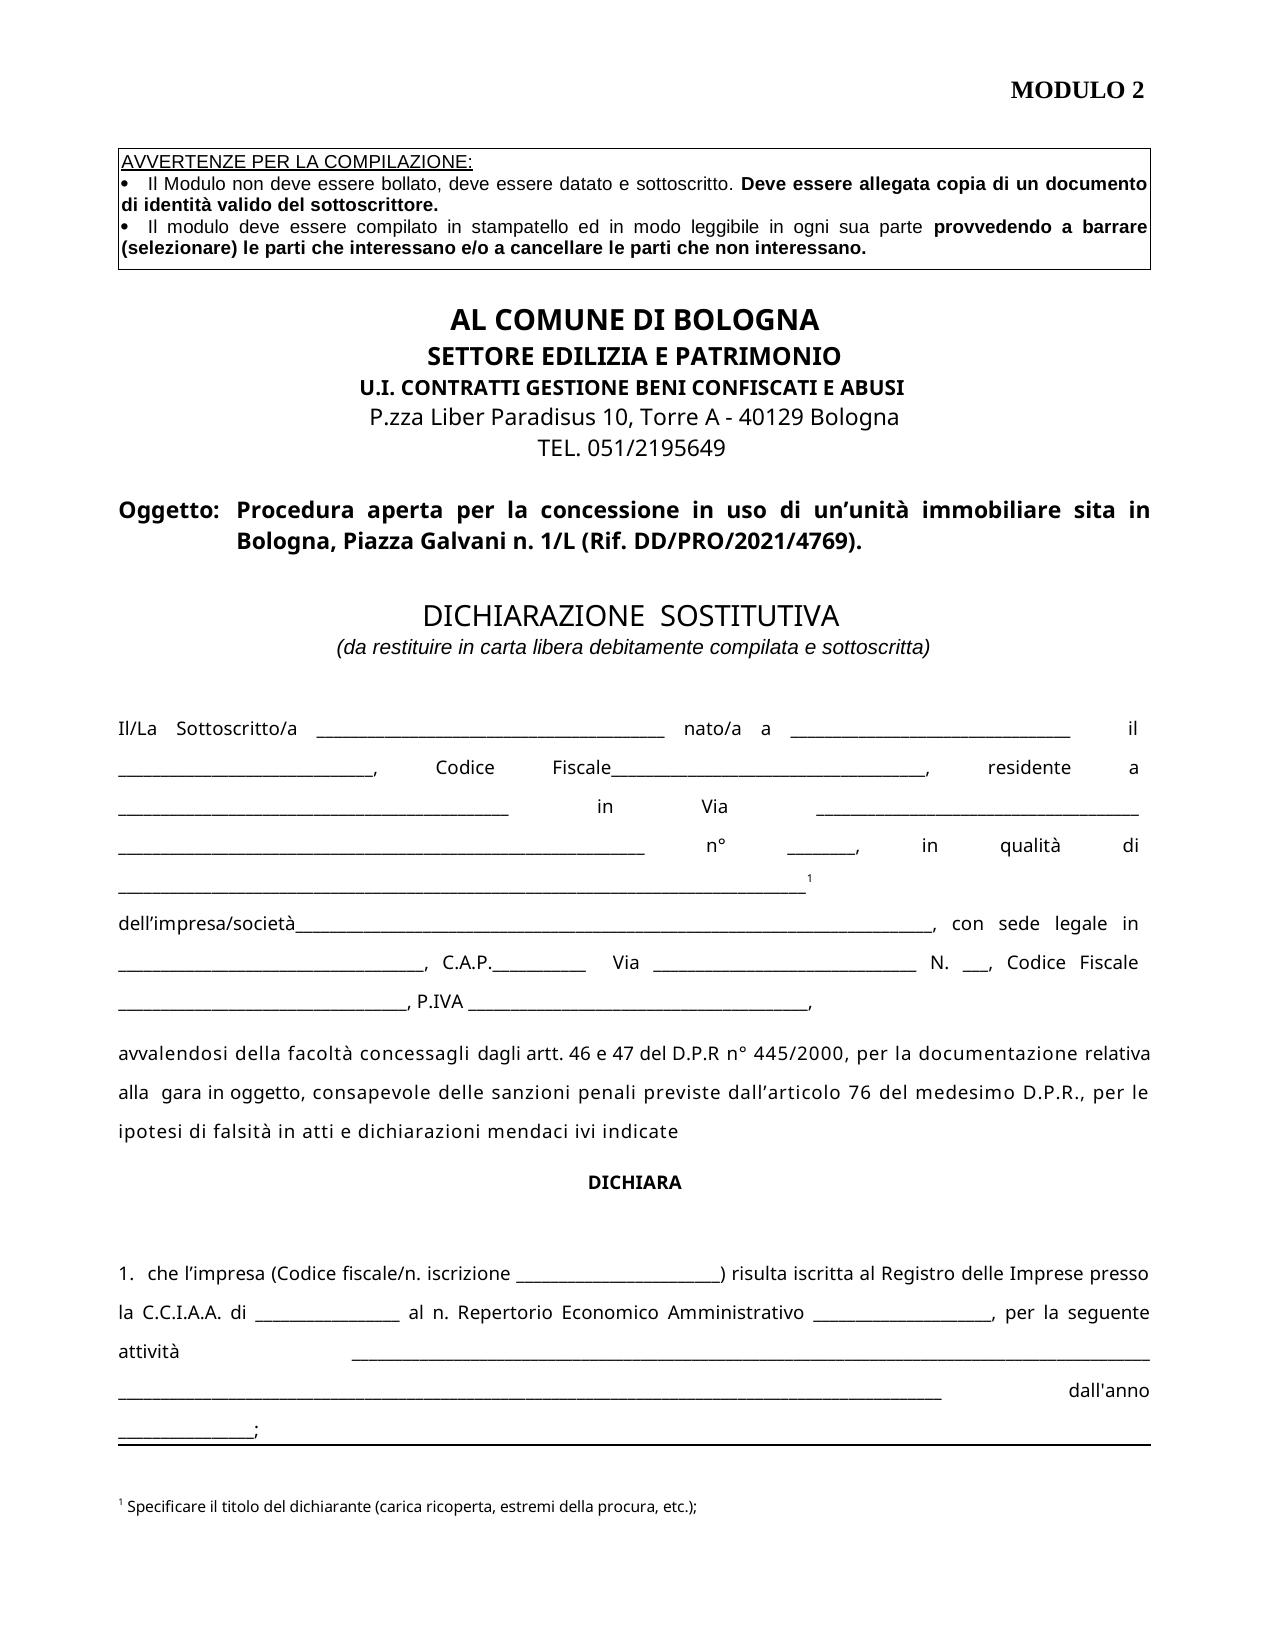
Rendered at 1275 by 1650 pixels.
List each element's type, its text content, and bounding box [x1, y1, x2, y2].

text (da restituire in carta libera debitamente compilata e sottoscritta) [118, 635, 1151, 659]
text DICHIARAZIONE SOSTITUTIVA [118, 596, 1151, 635]
title AL COMUNE DI BOLOGNA [118, 299, 1151, 339]
list Il Modulo non deve essere bollato, deve essere datato e sottoscritto. Deve essere allegata copia di un documento di identità valido del sottoscrittore. [119, 169, 1150, 212]
text TEL. 051/2195649 [118, 432, 1151, 463]
text P.zza Liber Paradisus 10, Torre A - 40129 Bologna [118, 401, 1151, 432]
text Il/La Sottoscritto/a _________________________________________ nato/a a _________________________________ il ______________________________, Codice Fiscale_____________________________________, residente a ______________________________________________ in Via ______________________________________ ______________________________________________________________ n° ________, in qualità di _________________________________________________________________________________ dell’impresa/società___________________________________________________________________________, con sede legale in ____________________________________, C.A.P.___________ Via _______________________________ N. ___, Codice Fiscale __________________________________, P.IVA ________________________________________, [118, 714, 1140, 1014]
text DICHIARA [118, 1169, 1151, 1195]
text Specificare il titolo del dichiarante (carica ricoperta, estremi della procura, etc.); [118, 1496, 1151, 1517]
text avvalendosi della facoltà concessagli dagli artt. 46 e 47 del D.P.R n° 445/2000, per la documentazione relativa alla gara in oggetto, consapevole delle sanzioni penali previste dall’articolo 76 del medesimo D.P.R., per le ipotesi di falsità in atti e dichiarazioni mendaci ivi indicate [118, 1039, 1151, 1144]
list Il modulo deve essere compilato in stampatello ed in modo leggibile in ogni sua parte provvedendo a barrare (selezionare) le parti che interessano e/o a cancellare le parti che non interessano. [119, 212, 1150, 269]
text 1. che l’impresa (Codice fiscale/n. iscrizione ________________________) risulta iscritta al Registro delle Imprese presso la C.C.I.A.A. di _________________ al n. Repertorio Economico Amministrativo _____________________, per la seguente attività ______________________________________________________________________________________________ _________________________________________________________________________________________________ dall'anno ________________; [118, 1260, 1151, 1444]
text Oggetto: Procedura aperta per la concessione in uso di un’unità immobiliare sita in Bologna, Piazza Galvani n. 1/L (Rif. DD/PRO/2021/4769). [118, 494, 1151, 556]
title SETTORE EDILIZIA E PATRIMONIO [118, 339, 1151, 373]
text AVVERTENZE PER LA COMPILAZIONE: [119, 149, 1150, 169]
title U.I. CONTRATTI GESTIONE BENI CONFISCATI E ABUSI [118, 373, 1151, 401]
